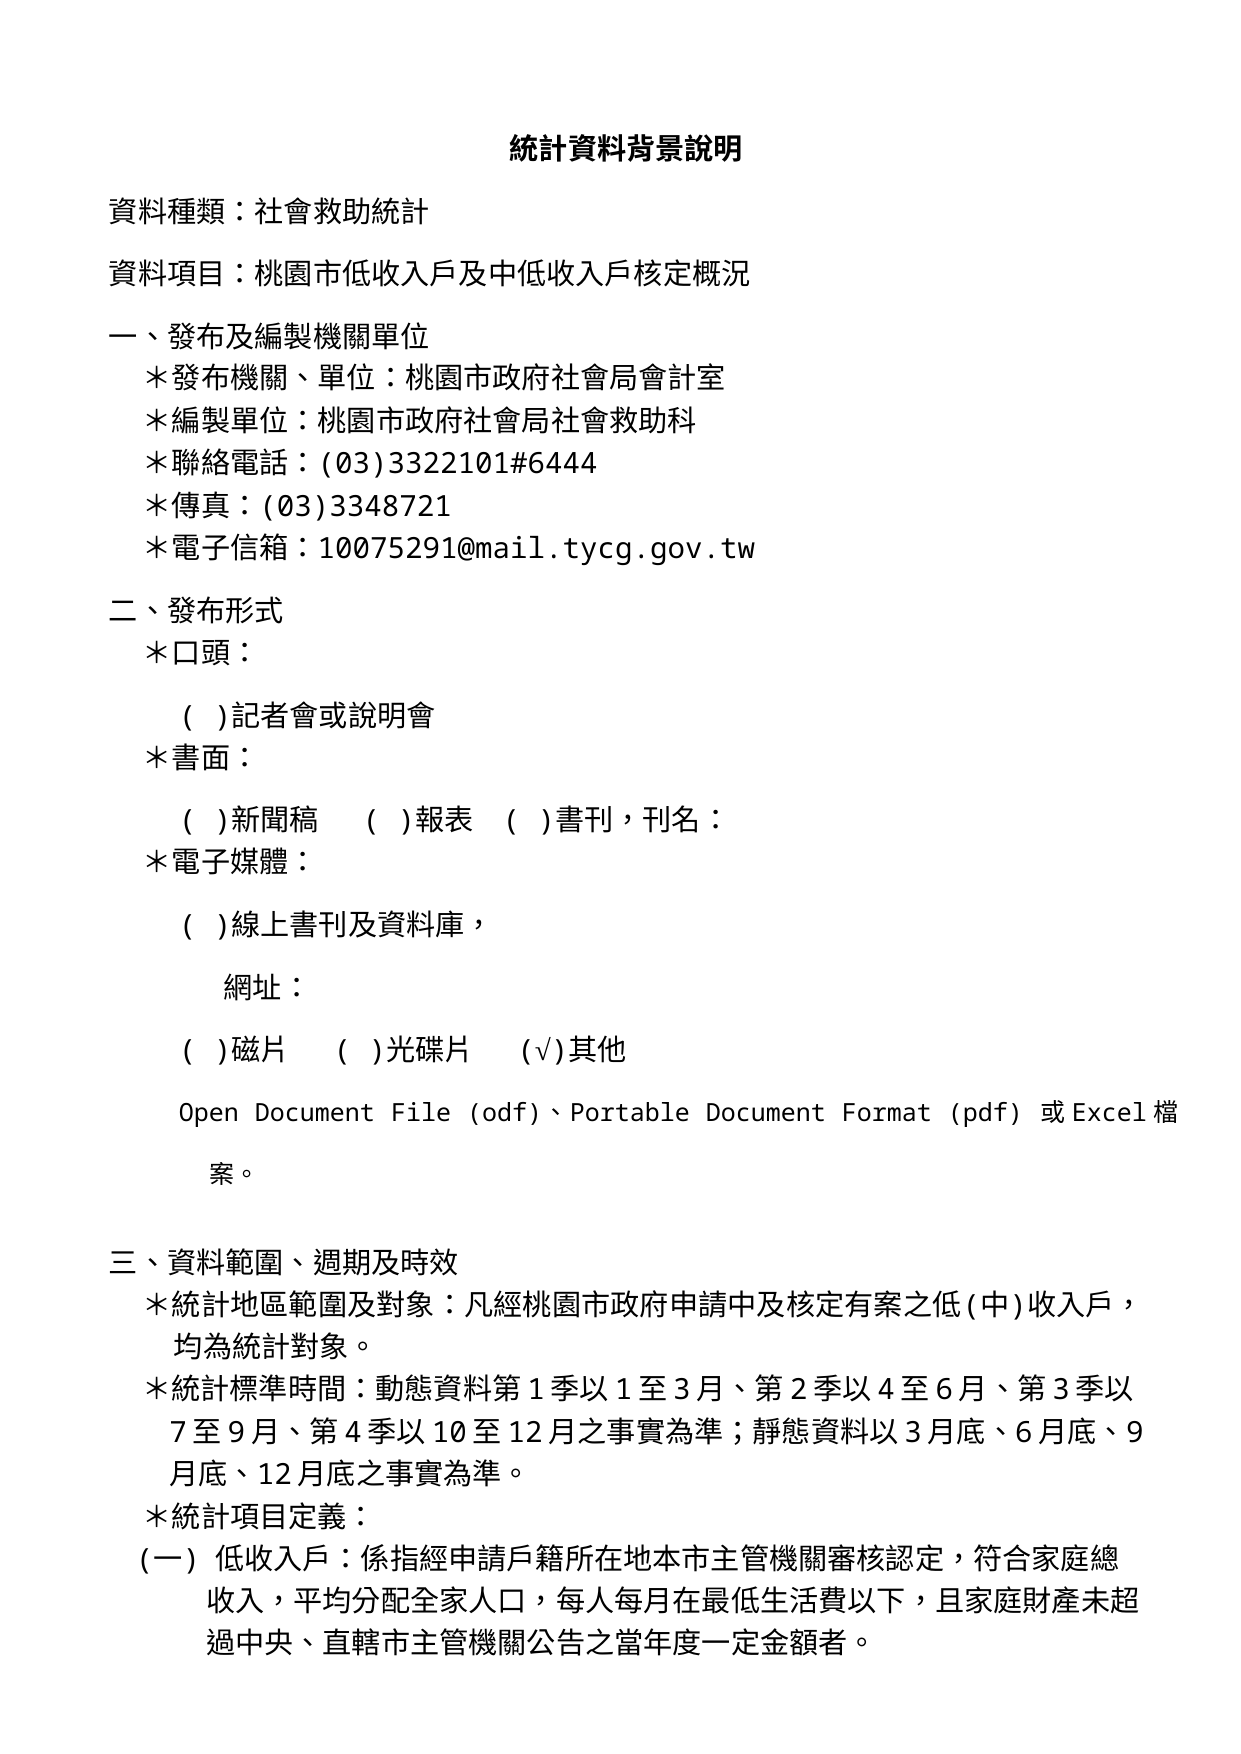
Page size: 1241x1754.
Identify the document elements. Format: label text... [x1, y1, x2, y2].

table_header 統計資料背景說明 資料種類：社會救助統計 資料項目：桃園市低收入戶及中低收入戶核定概況 一、發布及編製機關單位 ＊發布機關、單位：桃園市政府社會局會計室 ＊編製單位：桃園市政府社會局社會救助科 ＊聯絡電話：(03)3322101#6444 ＊傳真：(03)3348721 ＊電子信箱：10075291@mail.tycg.gov.tw 二、發布形式 ＊口頭： ( )記者會或說明會 ＊書面： ( )新聞稿 ( )報表 ( )書刊，刊名： ＊電子媒體： ( )線上書刊及資料庫， 網址： ( )磁片 ( )光碟片 (√)其他 Open Document File (odf)、Portable Document Format (pdf) 或Excel檔案。 三、資料範圍、週期及時效 ＊統計地區範圍及對象：凡經桃園市政府申請中及核定有案之低(中)收入戶，均為統計對象。 ＊統計標準時間：動態資料第1季以1至3月、第2季以4至6月、第3季以7至9月、第4季以10至12月之事實為準；靜態資料以3月底、6月底、9月底、12月底之事實為準。 ＊統計項目定義： (一) 低收入戶：係指經申請戶籍所在地本市主管機關審核認定，符合家庭總收入，平均分配全家人口，每人每月在最低生活費以下，且家庭財產未超過中央、直轄市主管機關公告之當年度一定金額者。 (二)中低收入戶：係指經申請戶籍所在地本市主管機關審核認定，符合家庭總 收入，平均分配全家人口，每人每月不超過最低生活費1.5倍，且家庭財產未超過本局公告之當年度一定金額者。 (三)當季申請件數：指本府及各區公所當季受理民眾提出低收入戶及中低收入戶申請之案件數(不含總清查案件數)。同時申請低收入戶及中低收入戶者，僅算1件。 ＊統計單位：件。 ＊統計分類：依「當季申請件數」、「當季核定低收入戶通過件數」及「當季核定中低收入戶通過件數」分。 ＊發布週期(指資料編製或產生之頻率，如月、季、年等)：季。 ＊時效(指統計標準時間至資料發布時間之間隔時間)：30日。 ＊資料變革：無。 四、公開資料發布訊息 ＊預告發布日期(含預告方式及週期)：每季終了後30日(遇假日順延)以報表、網際網路發布。 ＊同步發送單位(說明資料發布時同步發送之單位或可同步查得該資料之網址)：衛生福利部統計處、桃園市政府主計處。 五、資料品質 ＊統計指標編製方法與資料來源說明：依據各公所低(中)收入戶之實際申請狀況及各公所實施照顧低(中)收入戶工作之情況，經審核登記，於每季結束，復加本府之實施照顧狀況加以彙編。 ＊統計資料交叉查核及確保資料合理性之機制(說明各項資料之相互關係及不同資料來源之相關統計差異性)： 當季申請件數≤「當季核定低收入戶通過件數」+「當季核定中低收入戶通過 件數」 六、須注意及預定改變之事項(說明預定修正之資料、定義、統計方法等及其修正原因)：無。 七、其他事項：無。 [98, 105, 1155, 1662]
